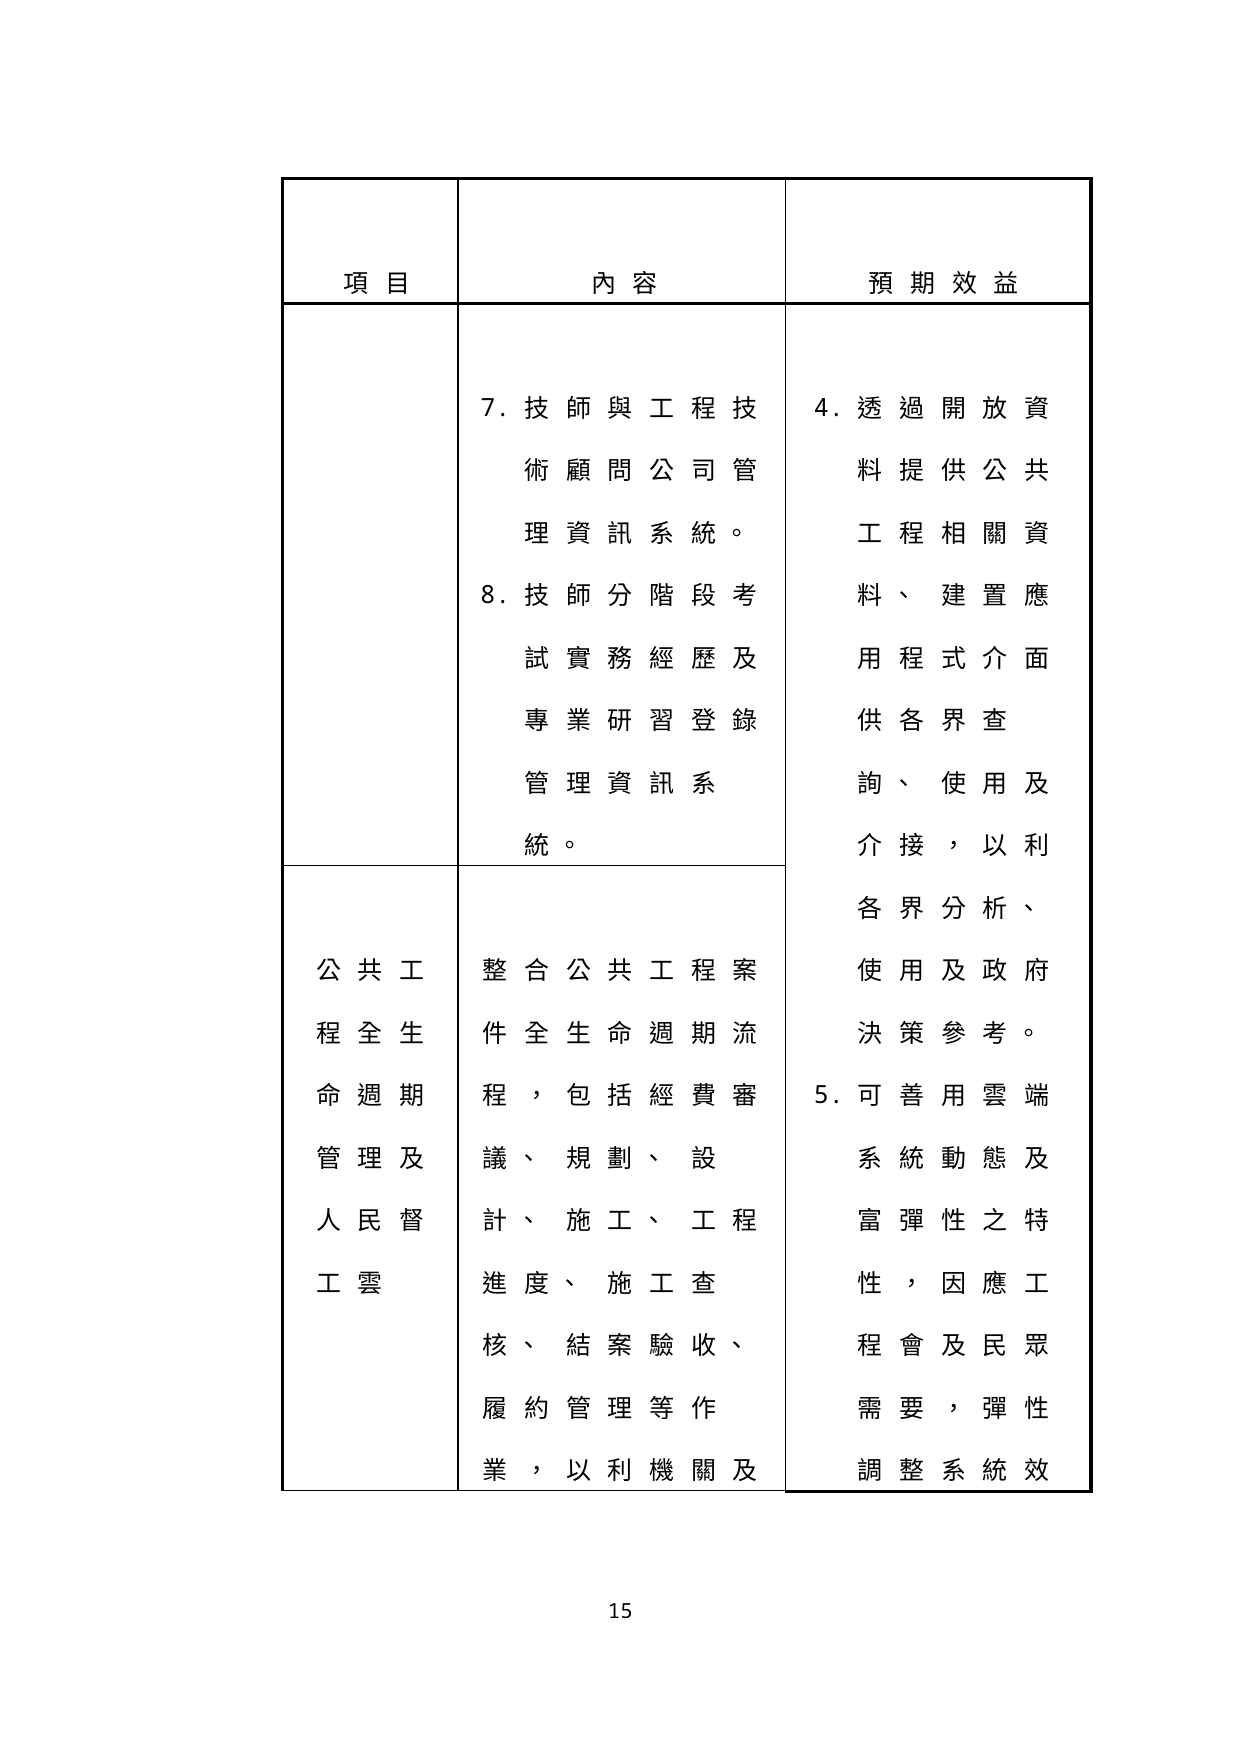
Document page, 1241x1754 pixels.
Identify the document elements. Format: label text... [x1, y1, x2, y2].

table_cell [284, 305, 457, 865]
table_header 內容 [459, 180, 785, 302]
table_cell 7.技師與工程技術顧問公司管理資訊系統。 8.技師分階段考試實務經歷及專業研習登錄管理資訊系統。 [459, 305, 785, 865]
table_cell 4.透過開放資料提供公共工程相關資料、建置應用程式介面供各界查詢、使用及介接，以利各界分析、使用及政府決策參考。 5.可善用雲端系統動態及富彈性之特性，因應工程會及民眾需要，彈性調整系統效 [786, 305, 1089, 1490]
table_header 項目 [284, 180, 457, 302]
table_header 預期效益 [786, 180, 1089, 302]
table_cell 公共工程全生命週期管理及人民督工雲 [284, 866, 457, 1490]
table_cell 整合公共工程案件全生命週期流程，包括經費審議、規劃、設計、施工、工程進度、施工查核、結案驗收、履約管理等作業，以利機關及 [459, 866, 785, 1490]
